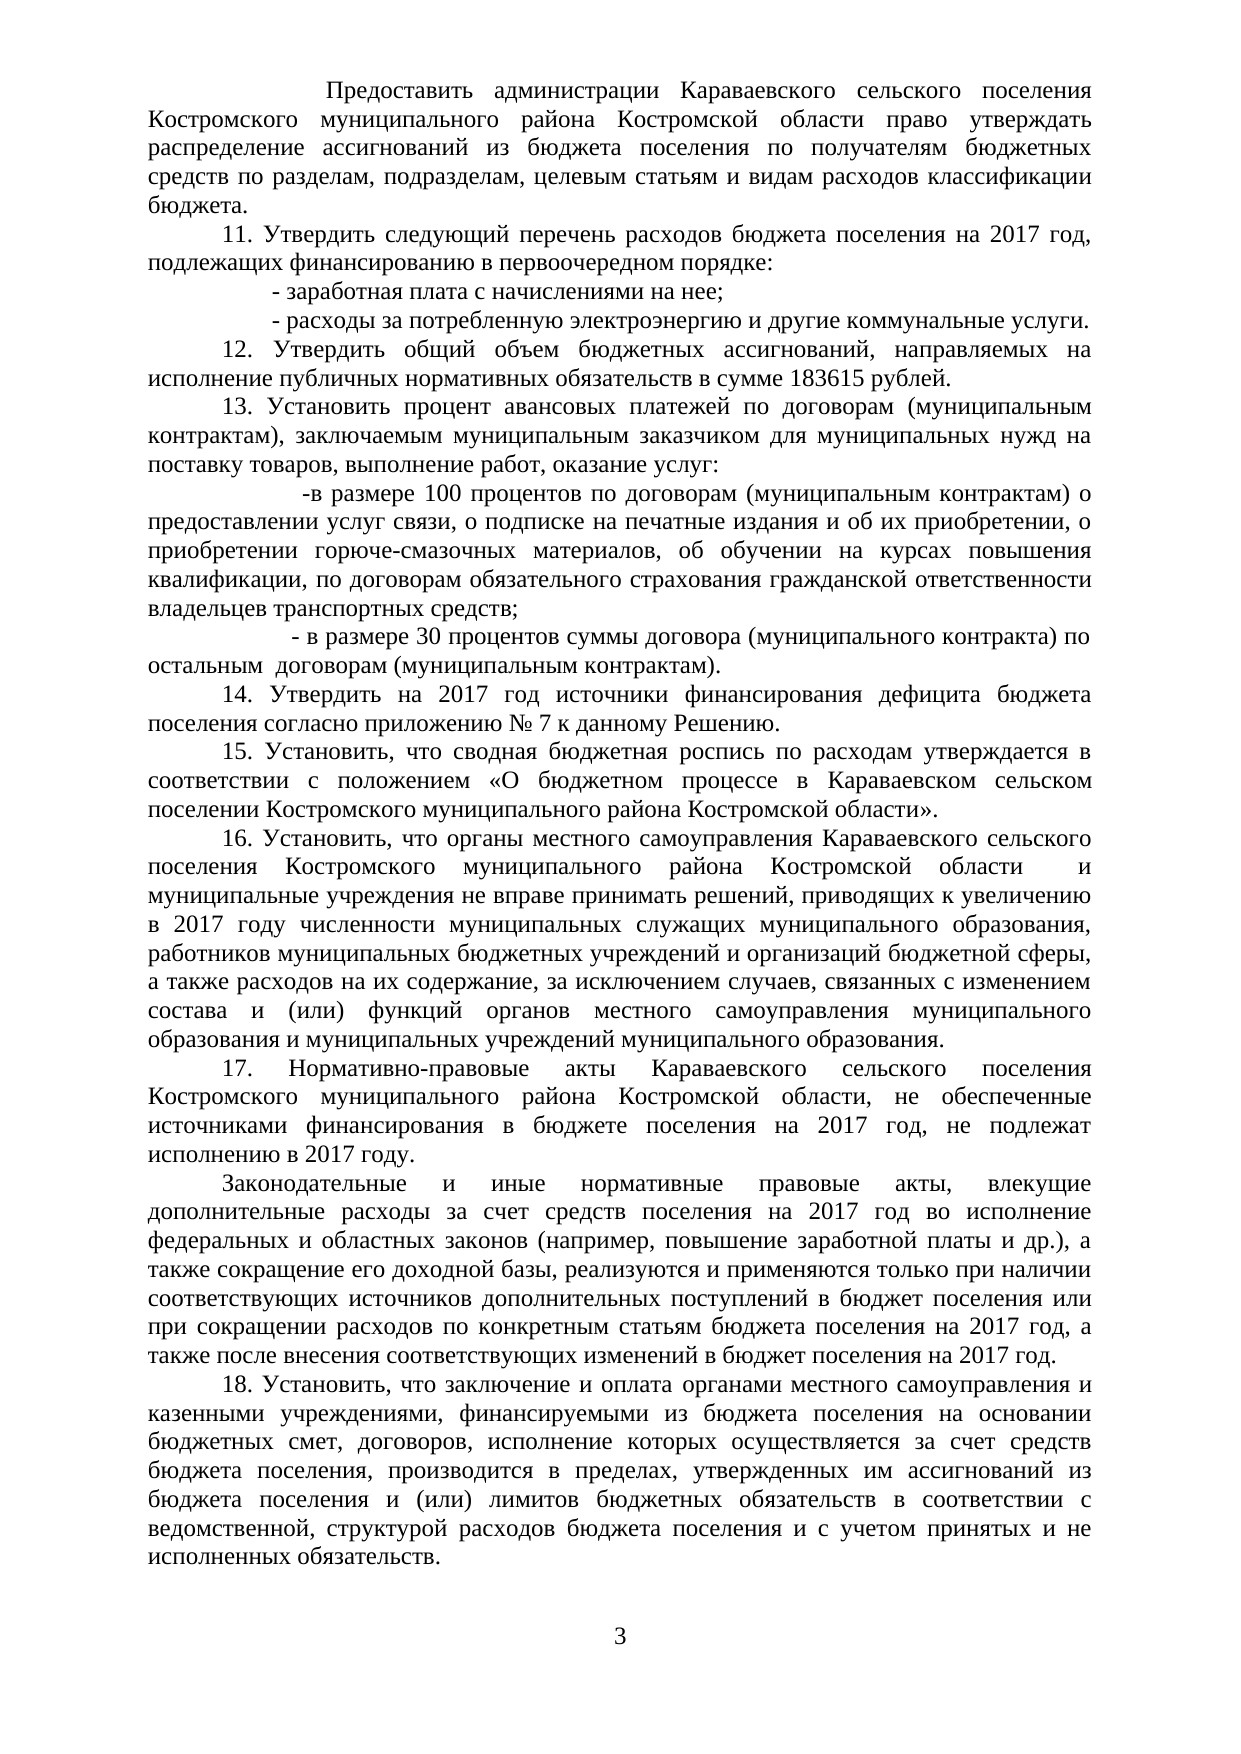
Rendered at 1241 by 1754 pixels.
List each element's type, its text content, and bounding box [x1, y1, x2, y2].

text 11. Утвердить следующий перечень расходов бюджета поселения на 2017 год, подлежащих финансированию в первоочередном порядке: [148, 219, 1092, 276]
text 12. Утвердить общий объем бюджетных ассигнований, направляемых на исполнение публичных нормативных обязательств в сумме 183615 рублей. [148, 334, 1092, 391]
text Законодательные и иные нормативные правовые акты, влекущие дополнительные расходы за счет средств поселения на 2017 год во исполнение федеральных и областных законов (например, повышение заработной платы и др.), а также сокращение его доходной базы, реализуются и применяются только при наличии соответствующих источников дополнительных поступлений в бюджет поселения или при сокращении расходов по конкретным статьям бюджета поселения на 2017 год, а также после внесения соответствующих изменений в бюджет поселения на 2017 год. [148, 1168, 1092, 1369]
text - расходы за потребленную электроэнергию и другие коммунальные услуги. [148, 305, 1092, 334]
text 17. Нормативно-правовые акты Караваевского сельского поселения Костромского муниципального района Костромской области, не обеспеченные источниками финансирования в бюджете поселения на 2017 год, не подлежат исполнению в 2017 году. [148, 1053, 1092, 1168]
text - в размере 30 процентов суммы договора (муниципального контракта) по остальным договорам (муниципальным контрактам). [148, 621, 1092, 679]
text Предоставить администрации Караваевского сельского поселения Костромского муниципального района Костромской области право утверждать распределение ассигнований из бюджета поселения по получателям бюджетных средств по разделам, подразделам, целевым статьям и видам расходов классификации бюджета. [148, 75, 1092, 219]
text 15. Установить, что сводная бюджетная роспись по расходам утверждается в соответствии с положением «О бюджетном процессе в Караваевском сельском поселении Костромского муниципального района Костромской области». [148, 736, 1092, 823]
text - заработная плата с начислениями на нее; [148, 276, 1092, 305]
text 16. Установить, что органы местного самоуправления Караваевского сельского поселения Костромского муниципального района Костромской области и муниципальные учреждения не вправе принимать решений, приводящих к увеличению в 2017 году численности муниципальных служащих муниципального образования, работников муниципальных бюджетных учреждений и организаций бюджетной сферы, а также расходов на их содержание, за исключением случаев, связанных с изменением состава и (или) функций органов местного самоуправления муниципального образования и муниципальных учреждений муниципального образования. [148, 823, 1092, 1053]
text 13. Установить процент авансовых платежей по договорам (муниципальным контрактам), заключаемым муниципальным заказчиком для муниципальных нужд на поставку товаров, выполнение работ, оказание услуг: [148, 391, 1092, 478]
text 14. Утвердить на 2017 год источники финансирования дефицита бюджета поселения согласно приложению № 7 к данному Решению. [148, 679, 1092, 736]
text -в размере 100 процентов по договорам (муниципальным контрактам) о предоставлении услуг связи, о подписке на печатные издания и об их приобретении, о приобретении горюче-смазочных материалов, об обучении на курсах повышения квалификации, по договорам обязательного страхования гражданской ответственности владельцев транспортных средств; [148, 478, 1092, 621]
text 18. Установить, что заключение и оплата органами местного самоуправления и казенными учреждениями, финансируемыми из бюджета поселения на основании бюджетных смет, договоров, исполнение которых осуществляется за счет средств бюджета поселения, производится в пределах, утвержденных им ассигнований из бюджета поселения и (или) лимитов бюджетных обязательств в соответствии с ведомственной, структурой расходов бюджета поселения и с учетом принятых и не исполненных обязательств. [148, 1369, 1092, 1570]
